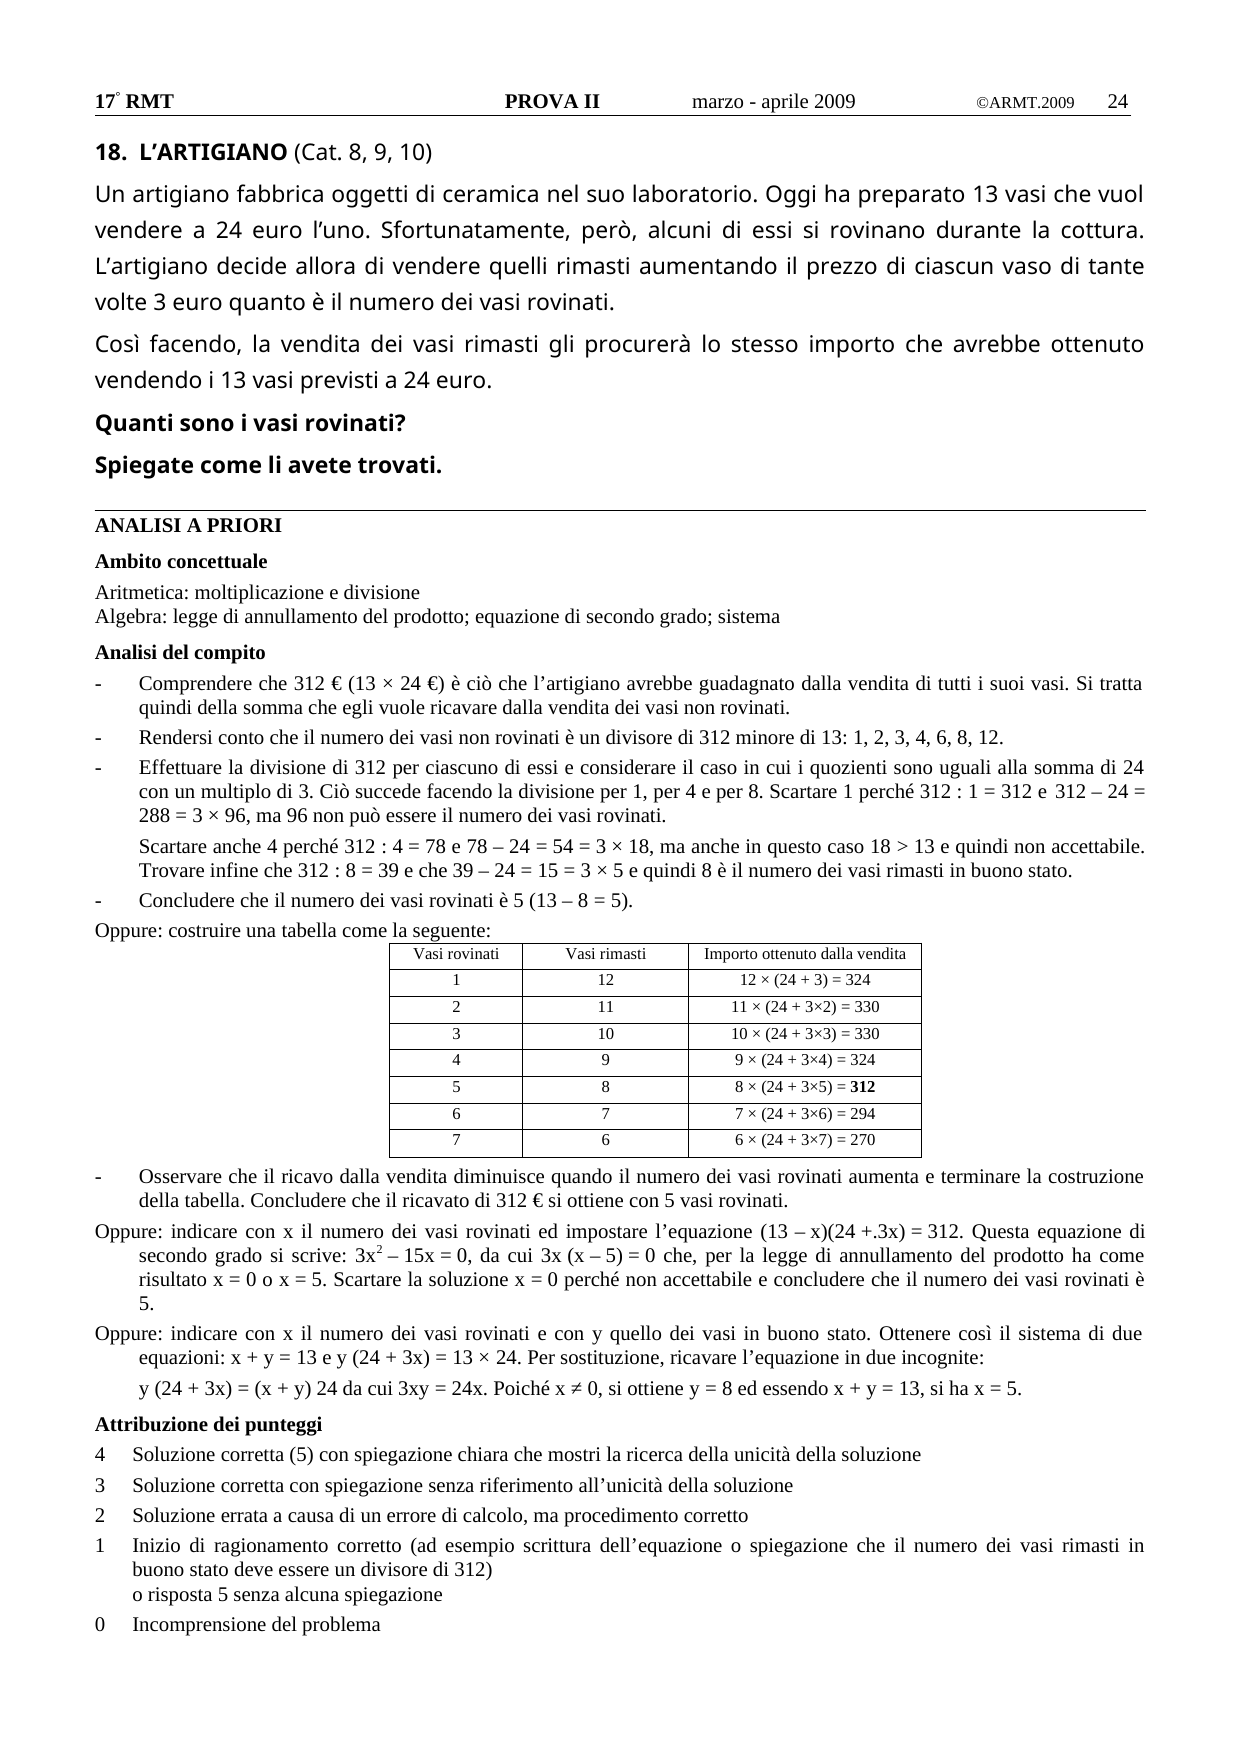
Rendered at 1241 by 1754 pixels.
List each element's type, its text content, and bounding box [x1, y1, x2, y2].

table_cell 6 [523, 1130, 688, 1157]
text Quanti sono i vasi rovinati? [94, 406, 1146, 438]
text 3 Soluzione corretta con spiegazione senza riferimento all’unicità della soluzione [94, 1473, 1146, 1497]
text Oppure: indicare con x il numero dei vasi rovinati ed impostare l’equazione (13 – x)(24 +.3x) = 312. Questa equazione di secondo grado si scrive: 3x2 – 15x = 0, da cui 3x (x – 5) = 0 che, per la legge di annullamento del prodotto ha come risultato x = 0 o x = 5. Scartare la soluzione x = 0 perché non accettabile e concludere che il numero dei vasi rovinati è 5. [94, 1218, 1146, 1315]
table_cell 11 × (24 + 3×2) = 330 [689, 997, 921, 1022]
text 1 Inizio di ragionamento corretto (ad esempio scrittura dell’equazione o spiegazione che il numero dei vasi rimasti in buono stato deve essere un divisore di 312) [94, 1533, 1146, 1581]
text - Effettuare la divisione di 312 per ciascuno di essi e considerare il caso in cui i quozienti sono uguali alla somma di 24 con un multiplo di 3. Ciò succede facendo la divisione per 1, per 4 e per 8. Scartare 1 perché 312 : 1 = 312 e 312 – 24 = 288 = 3 × 96, ma 96 non può essere il numero dei vasi rovinati. [94, 755, 1146, 827]
text Oppure: indicare con x il numero dei vasi rovinati e con y quello dei vasi in buono stato. Ottenere così il sistema di due equazioni: x + y = 13 e y (24 + 3x) = 13 × 24. Per sostituzione, ricavare l’equazione in due incognite: [94, 1321, 1146, 1369]
text 4 Soluzione corretta (5) con spiegazione chiara che mostri la ricerca della unicità della soluzione [94, 1442, 1146, 1466]
text Oppure: costruire una tabella come la seguente: [94, 918, 1146, 942]
table_cell 8 [523, 1077, 688, 1102]
text Un artigiano fabbrica oggetti di ceramica nel suo laboratorio. Oggi ha preparato 13 vasi che vuol vendere a 24 euro l’uno. Sfortunatamente, però, alcuni di essi si rovinano durante la cottura. L’artigiano decide allora di vendere quelli rimasti aumentando il prezzo di ciascun vaso di tante volte 3 euro quanto è il numero dei vasi rovinati. [94, 178, 1146, 317]
table_cell 11 [523, 997, 688, 1022]
text 0 Incomprensione del problema [94, 1612, 1146, 1636]
text y (24 + 3x) = (x + y) 24 da cui 3xy = 24x. Poiché x ≠ 0, si ottiene y = 8 ed essendo x + y = 13, si ha x = 5. [94, 1376, 1146, 1399]
table_cell 9 × (24 + 3×4) = 324 [689, 1050, 921, 1076]
text - Osservare che il ricavo dalla vendita diminuisce quando il numero dei vasi rovinati aumenta e terminare la costruzione della tabella. Concludere che il ricavato di 312 € si ottiene con 5 vasi rovinati. [94, 1164, 1146, 1212]
table_cell 9 [523, 1050, 688, 1076]
text Aritmetica: moltiplicazione e divisione [94, 579, 1146, 604]
table_cell 7 × (24 + 3×6) = 294 [689, 1104, 921, 1129]
text Scartare anche 4 perché 312 : 4 = 78 e 78 – 24 = 54 = 3 × 18, ma anche in questo caso 18 > 13 e quindi non accettabile. Trovare infine che 312 : 8 = 39 e che 39 – 24 = 15 = 3 × 5 e quindi 8 è il numero dei vasi rimasti in buono stato. [94, 834, 1146, 882]
table_cell 7 [523, 1104, 688, 1129]
text Attribuzione dei punteggi [94, 1412, 1146, 1436]
table_header Importo ottenuto dalla vendita [689, 944, 921, 969]
table_cell 10 × (24 + 3×3) = 330 [689, 1024, 921, 1049]
table_cell 2 [390, 997, 522, 1022]
table_cell 12 [523, 970, 688, 996]
table_cell 4 [390, 1050, 522, 1076]
table_cell 6 × (24 + 3×7) = 270 [689, 1130, 921, 1157]
table_cell 10 [523, 1024, 688, 1049]
table_header Vasi rovinati [390, 944, 522, 969]
table_cell 7 [390, 1130, 522, 1157]
table_cell 8 × (24 + 3×5) = 312 [689, 1077, 921, 1102]
table_cell 1 [390, 970, 522, 996]
table_cell 6 [390, 1104, 522, 1129]
table_header Vasi rimasti [523, 944, 688, 969]
text - Comprendere che 312 € (13 × 24 €) è ciò che l’artigiano avrebbe guadagnato dalla vendita di tutti i suoi vasi. Si tratta quindi della somma che egli vuole ricavare dalla vendita dei vasi non rovinati. [94, 671, 1146, 719]
table_cell 5 [390, 1077, 522, 1102]
text Ambito concettuale [94, 549, 1146, 573]
table_cell 12 × (24 + 3) = 324 [689, 970, 921, 996]
text o risposta 5 senza alcuna spiegazione [94, 1581, 1146, 1606]
text - Concludere che il numero dei vasi rovinati è 5 (13 – 8 = 5). [94, 888, 1146, 912]
text Analisi a Priori [94, 511, 1146, 537]
text Spiegate come li avete trovati. [94, 449, 1146, 480]
text 18. L’ARTIGIANO (Cat. 8, 9, 10) [94, 136, 1146, 167]
text Algebra: legge di annullamento del prodotto; equazione di secondo grado; sistema [94, 604, 1146, 628]
text - Rendersi conto che il numero dei vasi non rovinati è un divisore di 312 minore di 13: 1, 2, 3, 4, 6, 8, 12. [94, 725, 1146, 749]
text Analisi del compito [94, 640, 1146, 664]
text Così facendo, la vendita dei vasi rimasti gli procurerà lo stesso importo che avrebbe ottenuto vendendo i 13 vasi previsti a 24 euro. [94, 328, 1146, 396]
text 2 Soluzione errata a causa di un errore di calcolo, ma procedimento corretto [94, 1503, 1146, 1527]
table_cell 3 [390, 1024, 522, 1049]
